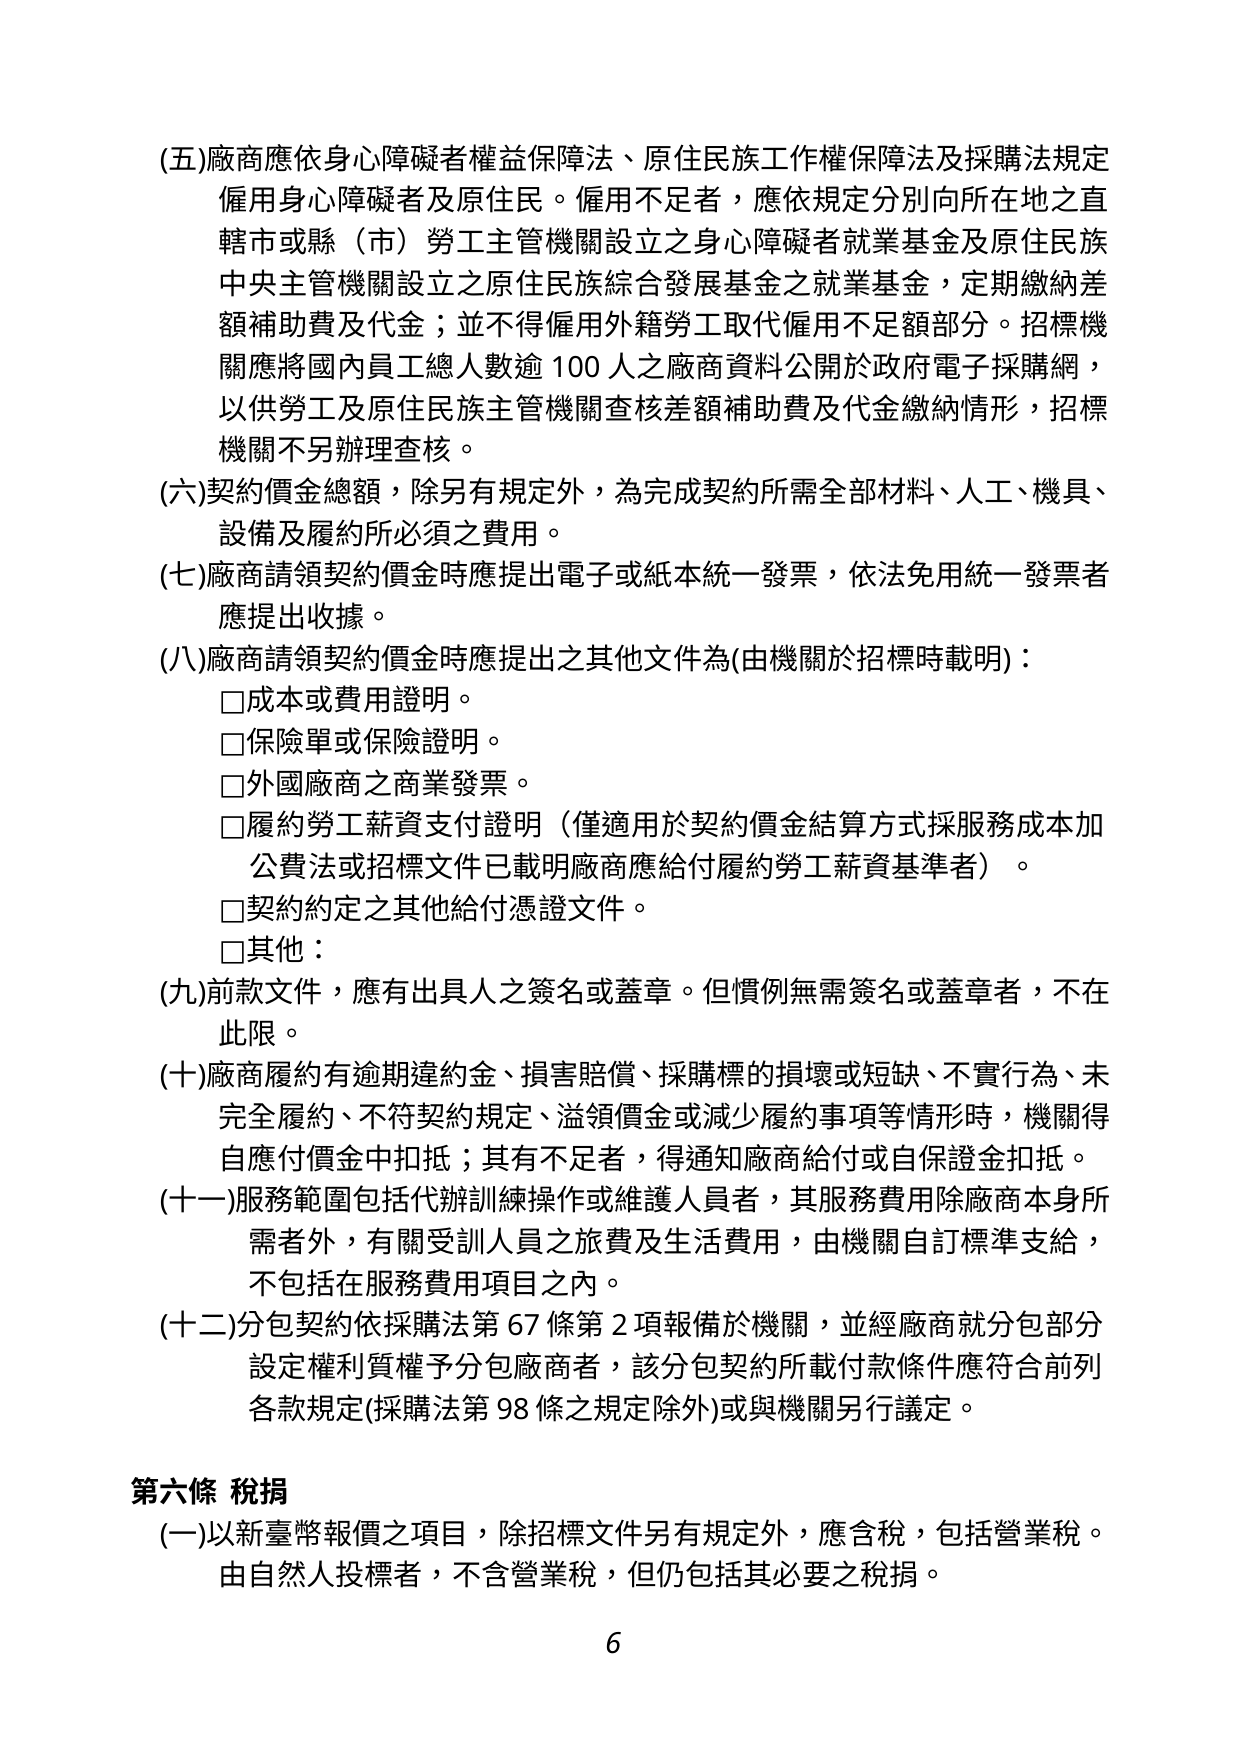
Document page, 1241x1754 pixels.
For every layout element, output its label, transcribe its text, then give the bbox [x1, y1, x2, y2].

text (十)廠商履約有逾期違約金、損害賠償、採購標的損壞或短缺、不實行為、未完全履約、不符契約規定、溢領價金或減少履約事項等情形時，機關得自應付價金中扣抵；其有不足者，得通知廠商給付或自保證金扣抵。 [159, 1052, 1110, 1177]
text (八)廠商請領契約價金時應提出之其他文件為(由機關於招標時載明)： [159, 636, 1110, 677]
text □履約勞工薪資支付證明（僅適用於契約價金結算方式採服務成本加公費法或招標文件已載明廠商應給付履約勞工薪資基準者）。 [218, 802, 1104, 886]
text (七)廠商請領契約價金時應提出電子或紙本統一發票，依法免用統一發票者應提出收據。 [159, 552, 1110, 636]
text □契約約定之其他給付憑證文件。 [218, 886, 1104, 927]
text (十二)分包契約依採購法第67條第2項報備於機關，並經廠商就分包部分設定權利質權予分包廠商者，該分包契約所載付款條件應符合前列各款規定(採購法第98條之規定除外)或與機關另行議定。 [159, 1302, 1104, 1427]
text □其他： [218, 927, 1104, 969]
text (六)契約價金總額，除另有規定外，為完成契約所需全部材料、人工、機具、設備及履約所必須之費用。 [159, 469, 1110, 552]
text □保險單或保險證明。 [218, 719, 1104, 761]
text □成本或費用證明。 [218, 677, 1104, 719]
text (九)前款文件，應有出具人之簽名或蓋章。但慣例無需簽名或蓋章者，不在此限。 [159, 969, 1110, 1052]
text 第六條 稅捐 [130, 1469, 1110, 1511]
text (十一)服務範圍包括代辦訓練操作或維護人員者，其服務費用除廠商本身所需者外，有關受訓人員之旅費及生活費用，由機關自訂標準支給，不包括在服務費用項目之內。 [159, 1177, 1110, 1302]
text □外國廠商之商業發票。 [218, 761, 1104, 802]
text (一)以新臺幣報價之項目，除招標文件另有規定外，應含稅，包括營業稅。由自然人投標者，不含營業稅，但仍包括其必要之稅捐。 [159, 1511, 1110, 1594]
text (五)廠商應依身心障礙者權益保障法、原住民族工作權保障法及採購法規定僱用身心障礙者及原住民。僱用不足者，應依規定分別向所在地之直轄市或縣（市）勞工主管機關設立之身心障礙者就業基金及原住民族中央主管機關設立之原住民族綜合發展基金之就業基金，定期繳納差額補助費及代金；並不得僱用外籍勞工取代僱用不足額部分。招標機關應將國內員工總人數逾100人之廠商資料公開於政府電子採購網，以供勞工及原住民族主管機關查核差額補助費及代金繳納情形，招標機關不另辦理查核。 [159, 136, 1110, 469]
